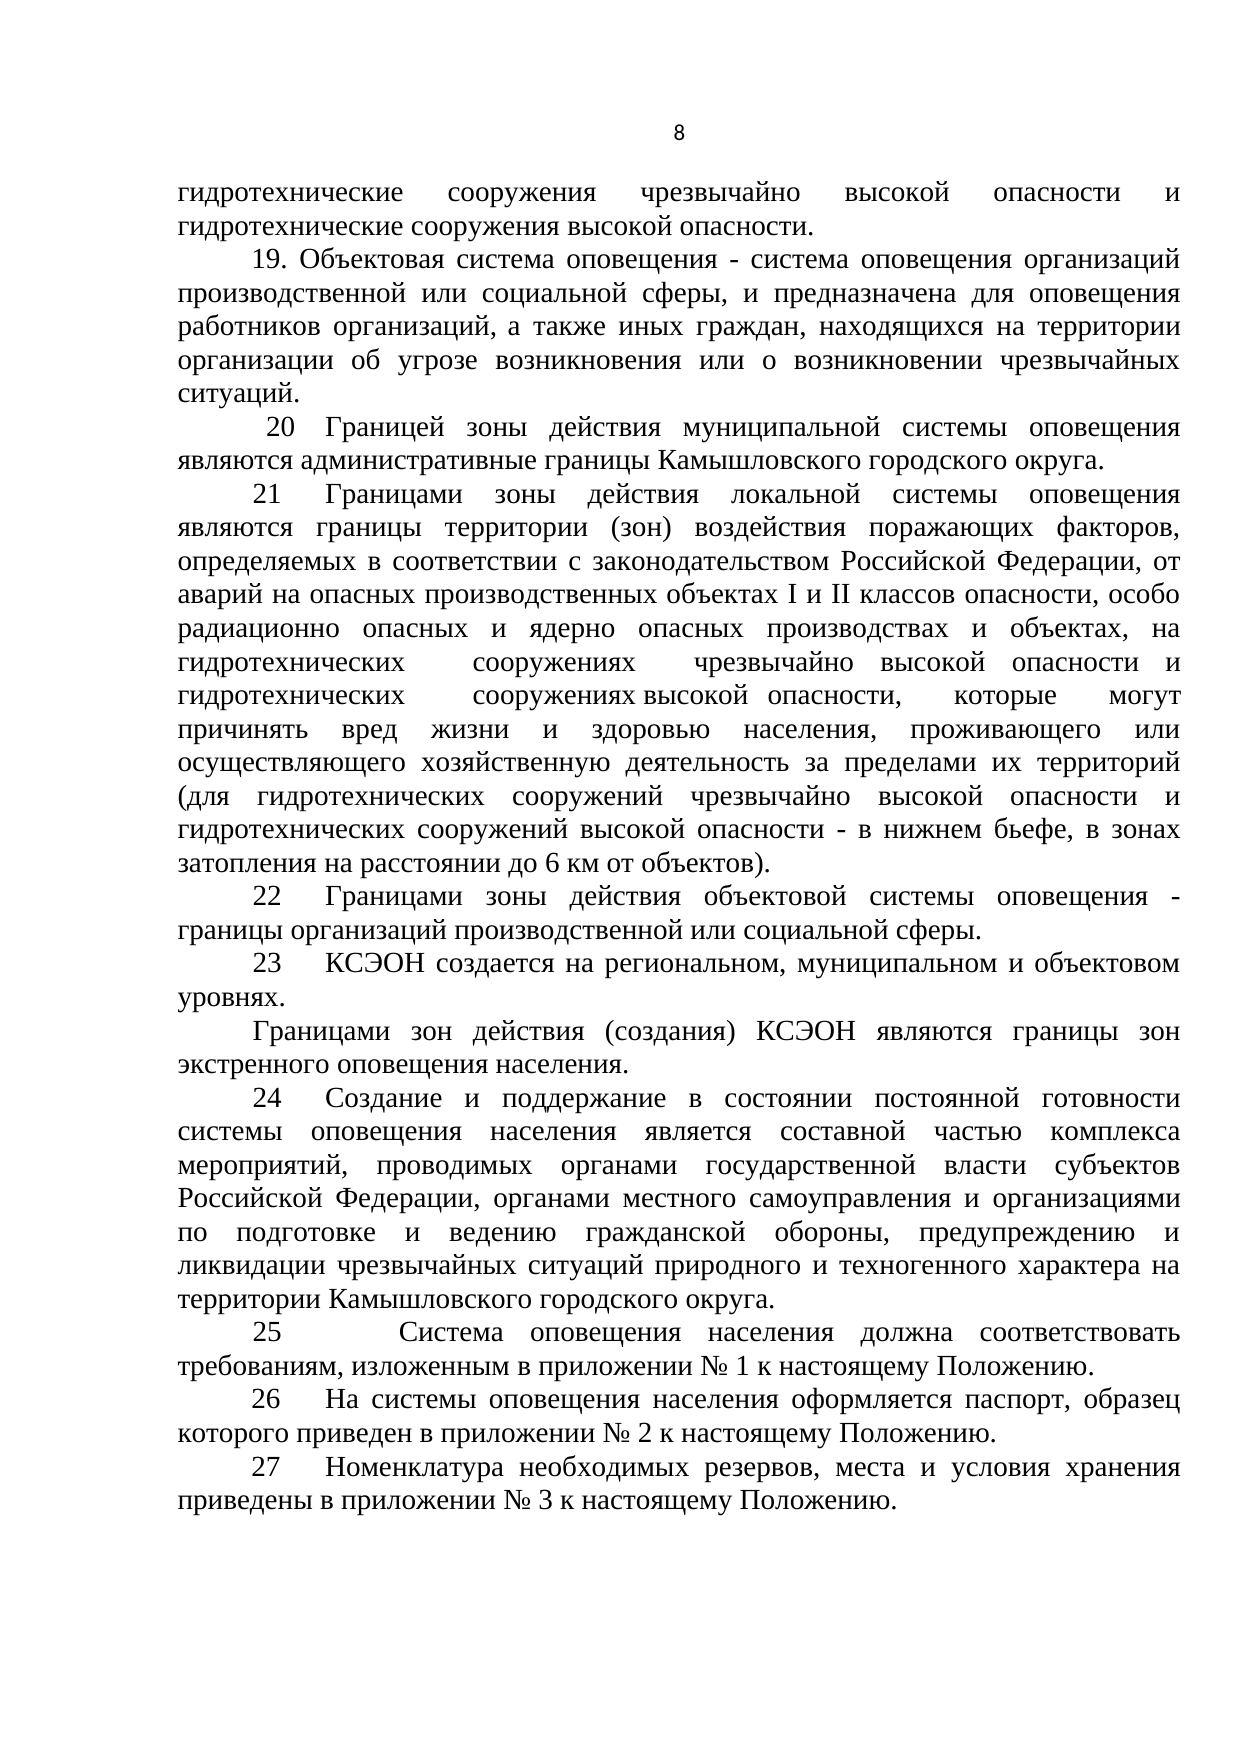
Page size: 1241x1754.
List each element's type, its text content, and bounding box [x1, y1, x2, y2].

list Создание и поддержание в состоянии постоянной готовности системы оповещения населения является составной частью комплекса мероприятий, проводимых органами государственной власти субъектов Российской Федерации, органами местного самоуправления и организациями по подготовке и ведению гражданской обороны, предупреждению и ликвидации чрезвычайных ситуаций природного и техногенного характера на территории Камышловского городского округа. [177, 1080, 1181, 1314]
list 19. Объектовая система оповещения - система оповещения организаций производственной или социальной сферы, и предназначена для оповещения работников организаций, а также иных граждан, находящихся на территории организации об угрозе возникновения или о возникновении чрезвычайных ситуаций. [177, 241, 1181, 409]
list Границами зоны действия объектовой системы оповещения - границы организаций производственной или социальной сферы. [177, 878, 1181, 946]
list Номенклатура необходимых резервов, места и условия хранения приведены в приложении № 3 к настоящему Положению. [177, 1449, 1181, 1516]
list Система оповещения населения должна соответствовать требованиям, изложенным в приложении № 1 к настоящему Положению. [177, 1314, 1181, 1382]
list гидротехнические сооружения чрезвычайно высокой опасности и гидротехнические сооружения высокой опасности. [177, 174, 1181, 241]
list На системы оповещения населения оформляется паспорт, образец которого приведен в приложении № 2 к настоящему Положению. [177, 1382, 1181, 1449]
list Границей зоны действия муниципальной системы оповещения являются административные границы Камышловского городского округа. [177, 409, 1181, 476]
list КСЭОН создается на региональном, муниципальном и объектовом уровнях. [177, 946, 1181, 1013]
list Границами зон действия (создания) КСЭОН являются границы зон экстренного оповещения населения. [177, 1013, 1181, 1080]
list Границами зоны действия локальной системы оповещения являются границы территории (зон) воздействия поражающих факторов, определяемых в соответствии с законодательством Российской Федерации, от аварий на опасных производственных объектах I и II классов опасности, особо радиационно опасных и ядерно опасных производствах и объектах, на гидротехнических сооружениях чрезвычайно высокой опасности и гидротехнических сооружениях высокой опасности, которые могут причинять вред жизни и здоровью населения, проживающего или осуществляющего хозяйственную деятельность за пределами их территорий (для гидротехнических сооружений чрезвычайно высокой опасности и гидротехнических сооружений высокой опасности - в нижнем бьефе, в зонах затопления на расстоянии до 6 км от объектов). [177, 476, 1181, 878]
